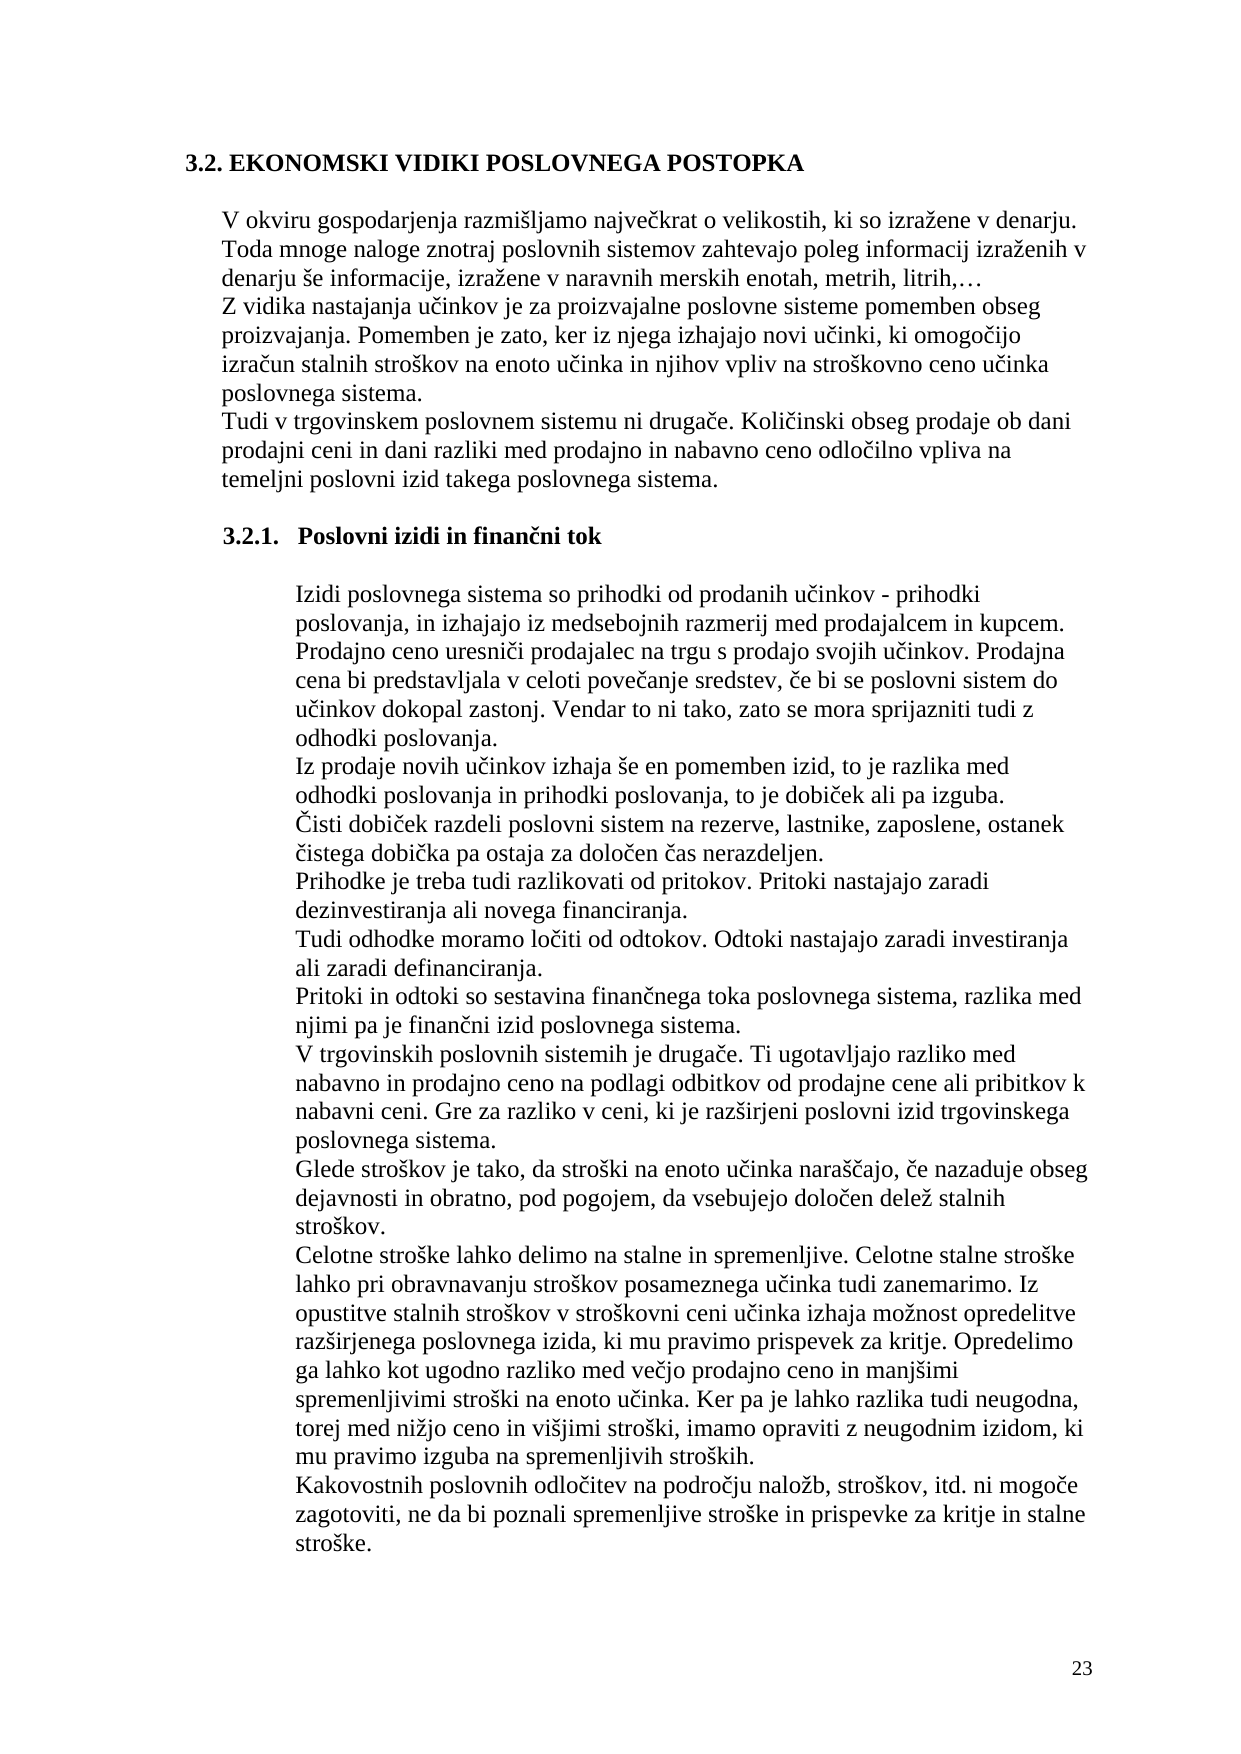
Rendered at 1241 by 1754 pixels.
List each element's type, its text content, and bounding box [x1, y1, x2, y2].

text V trgovinskih poslovnih sistemih je drugače. Ti ugotavljajo razliko med nabavno in prodajno ceno na podlagi odbitkov od prodajne cene ali pribitkov k nabavni ceni. Gre za razliko v ceni, ki je razširjeni poslovni izid trgovinskega poslovnega sistema. [295, 1039, 1093, 1154]
list EKONOMSKI VIDIKI POSLOVNEGA POSTOPKA [185, 148, 1093, 176]
list Poslovni izidi in finančni tok [223, 521, 1093, 550]
text Iz prodaje novih učinkov izhaja še en pomemben izid, to je razlika med odhodki poslovanja in prihodki poslovanja, to je dobiček ali pa izguba. [295, 751, 1093, 809]
text Čisti dobiček razdeli poslovni sistem na rezerve, lastnike, zaposlene, ostanek čistega dobička pa ostaja za določen čas nerazdeljen. [295, 809, 1093, 866]
text Z vidika nastajanja učinkov je za proizvajalne poslovne sisteme pomemben obseg proizvajanja. Pomemben je zato, ker iz njega izhajajo novi učinki, ki omogočijo izračun stalnih stroškov na enoto učinka in njihov vpliv na stroškovno ceno učinka poslovnega sistema. [221, 291, 1093, 406]
text V okviru gospodarjenja razmišljamo največkrat o velikostih, ki so izražene v denarju. Toda mnoge naloge znotraj poslovnih sistemov zahtevajo poleg informacij izraženih v denarju še informacije, izražene v naravnih merskih enotah, metrih, litrih,… [221, 205, 1093, 291]
text Celotne stroške lahko delimo na stalne in spremenljive. Celotne stalne stroške lahko pri obravnavanju stroškov posameznega učinka tudi zanemarimo. Iz opustitve stalnih stroškov v stroškovni ceni učinka izhaja možnost opredelitve razširjenega poslovnega izida, ki mu pravimo prispevek za kritje. Opredelimo ga lahko kot ugodno razliko med večjo prodajno ceno in manjšimi spremenljivimi stroški na enoto učinka. Ker pa je lahko razlika tudi neugodna, torej med nižjo ceno in višjimi stroški, imamo opraviti z neugodnim izidom, ki mu pravimo izguba na spremenljivih stroških. [295, 1240, 1093, 1470]
text Kakovostnih poslovnih odločitev na področju naložb, stroškov, itd. ni mogoče zagotoviti, ne da bi poznali spremenljive stroške in prispevke za kritje in stalne stroške. [295, 1470, 1093, 1556]
text Izidi poslovnega sistema so prihodki od prodanih učinkov - prihodki poslovanja, in izhajajo iz medsebojnih razmerij med prodajalcem in kupcem. [295, 579, 1093, 636]
text Tudi v trgovinskem poslovnem sistemu ni drugače. Količinski obseg prodaje ob dani prodajni ceni in dani razliki med prodajno in nabavno ceno odločilno vpliva na temeljni poslovni izid takega poslovnega sistema. [221, 406, 1093, 493]
text Pritoki in odtoki so sestavina finančnega toka poslovnega sistema, razlika med njimi pa je finančni izid poslovnega sistema. [295, 981, 1093, 1039]
text Glede stroškov je tako, da stroški na enoto učinka naraščajo, če nazaduje obseg dejavnosti in obratno, pod pogojem, da vsebujejo določen delež stalnih stroškov. [295, 1154, 1093, 1240]
text Prodajno ceno uresniči prodajalec na trgu s prodajo svojih učinkov. Prodajna cena bi predstavljala v celoti povečanje sredstev, če bi se poslovni sistem do učinkov dokopal zastonj. Vendar to ni tako, zato se mora sprijazniti tudi z odhodki poslovanja. [295, 636, 1093, 751]
text Prihodke je treba tudi razlikovati od pritokov. Pritoki nastajajo zaradi dezinvestiranja ali novega financiranja. [295, 866, 1093, 924]
text Tudi odhodke moramo ločiti od odtokov. Odtoki nastajajo zaradi investiranja ali zaradi definanciranja. [295, 924, 1093, 981]
